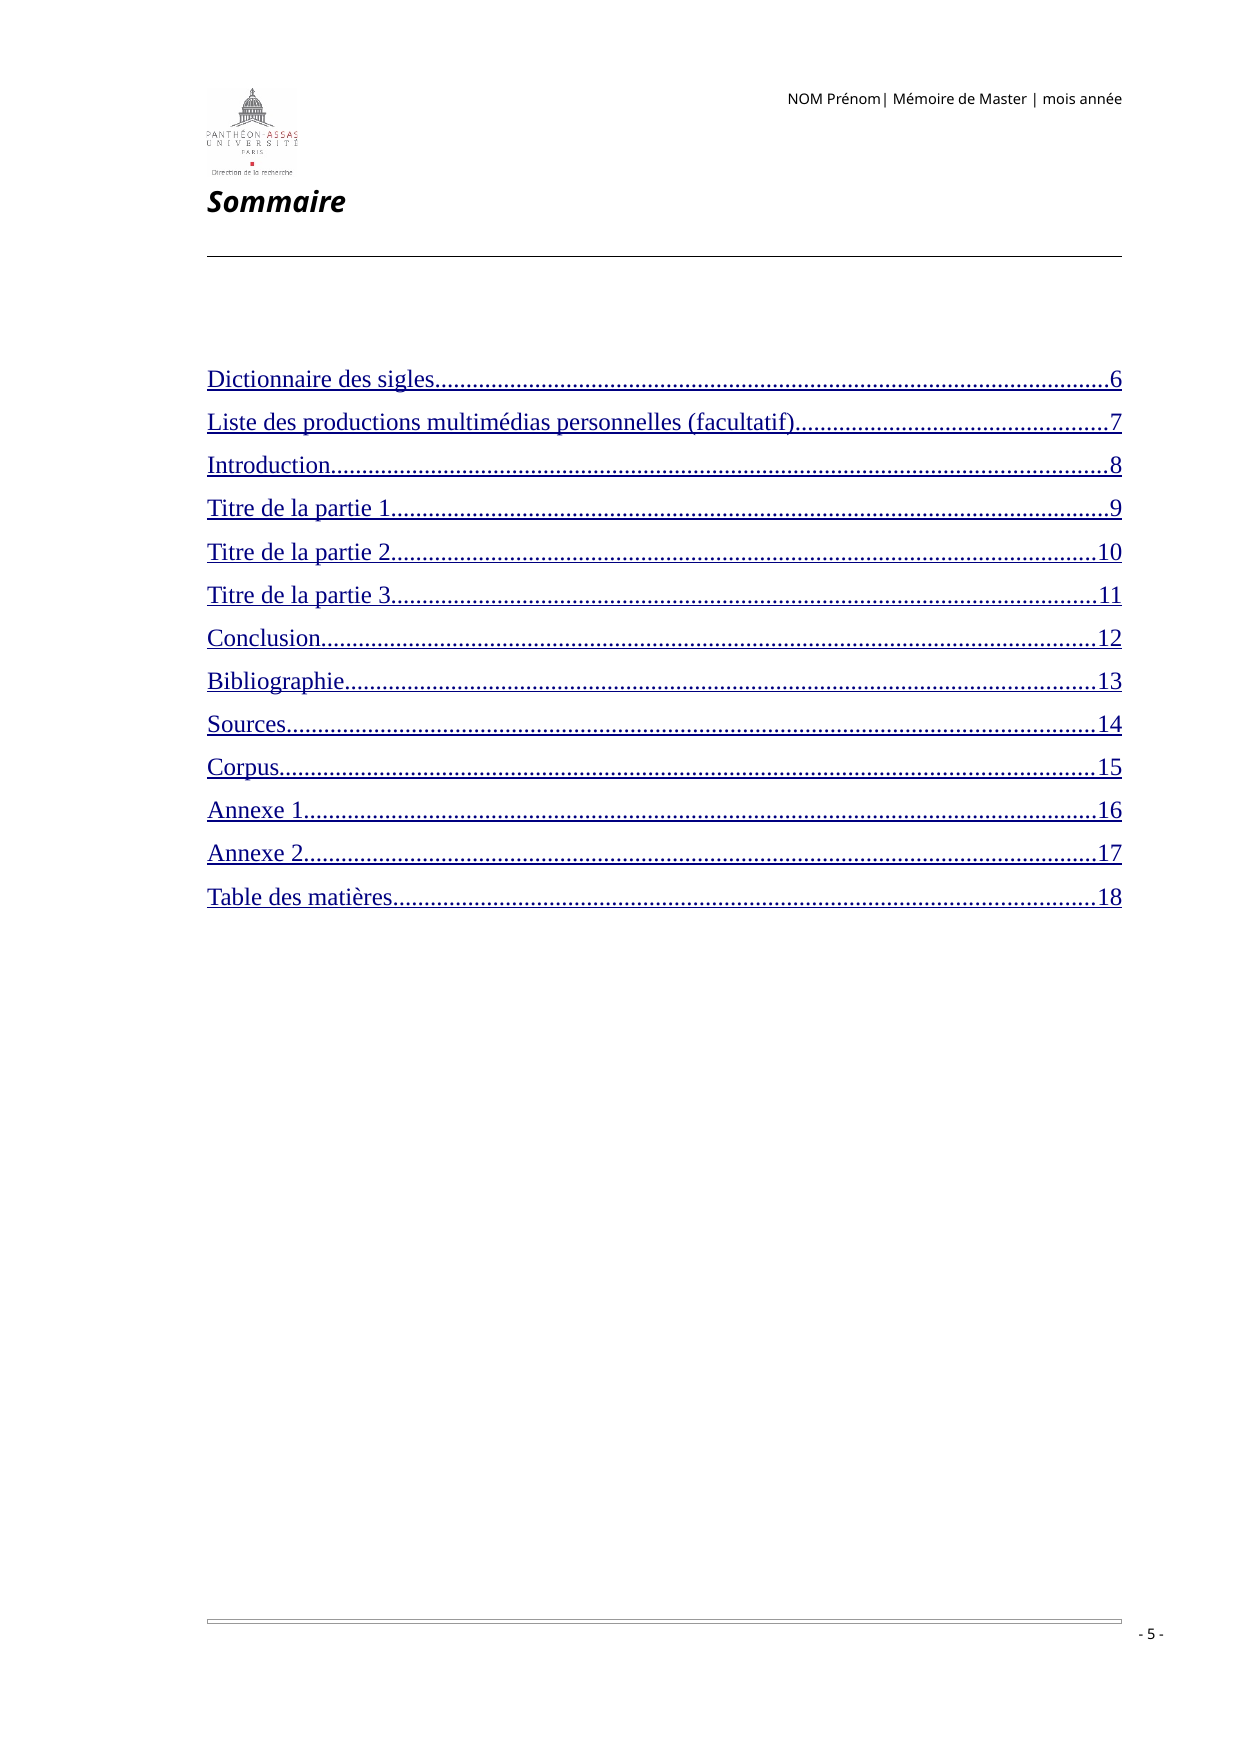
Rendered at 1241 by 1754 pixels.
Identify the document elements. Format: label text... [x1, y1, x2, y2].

text Titre de la partie 2 10 [207, 537, 1122, 562]
text Annexe 1 16 [207, 795, 1122, 820]
text Dictionnaire des sigles 6 [207, 364, 1122, 389]
text Annexe 2 17 [207, 838, 1122, 863]
text Bibliographie 13 [207, 666, 1122, 691]
text Titre de la partie 3 11 [207, 580, 1122, 605]
text Sources 14 [207, 709, 1122, 734]
text Sommaire [207, 181, 1122, 256]
text Table des matières 18 [207, 882, 1122, 907]
text Corpus 15 [207, 752, 1122, 777]
text Titre de la partie 1 9 [207, 493, 1122, 518]
text Conclusion 12 [207, 623, 1122, 648]
text Liste des productions multimédias personnelles (facultatif) 7 [207, 407, 1122, 432]
text Introduction 8 [207, 450, 1122, 475]
